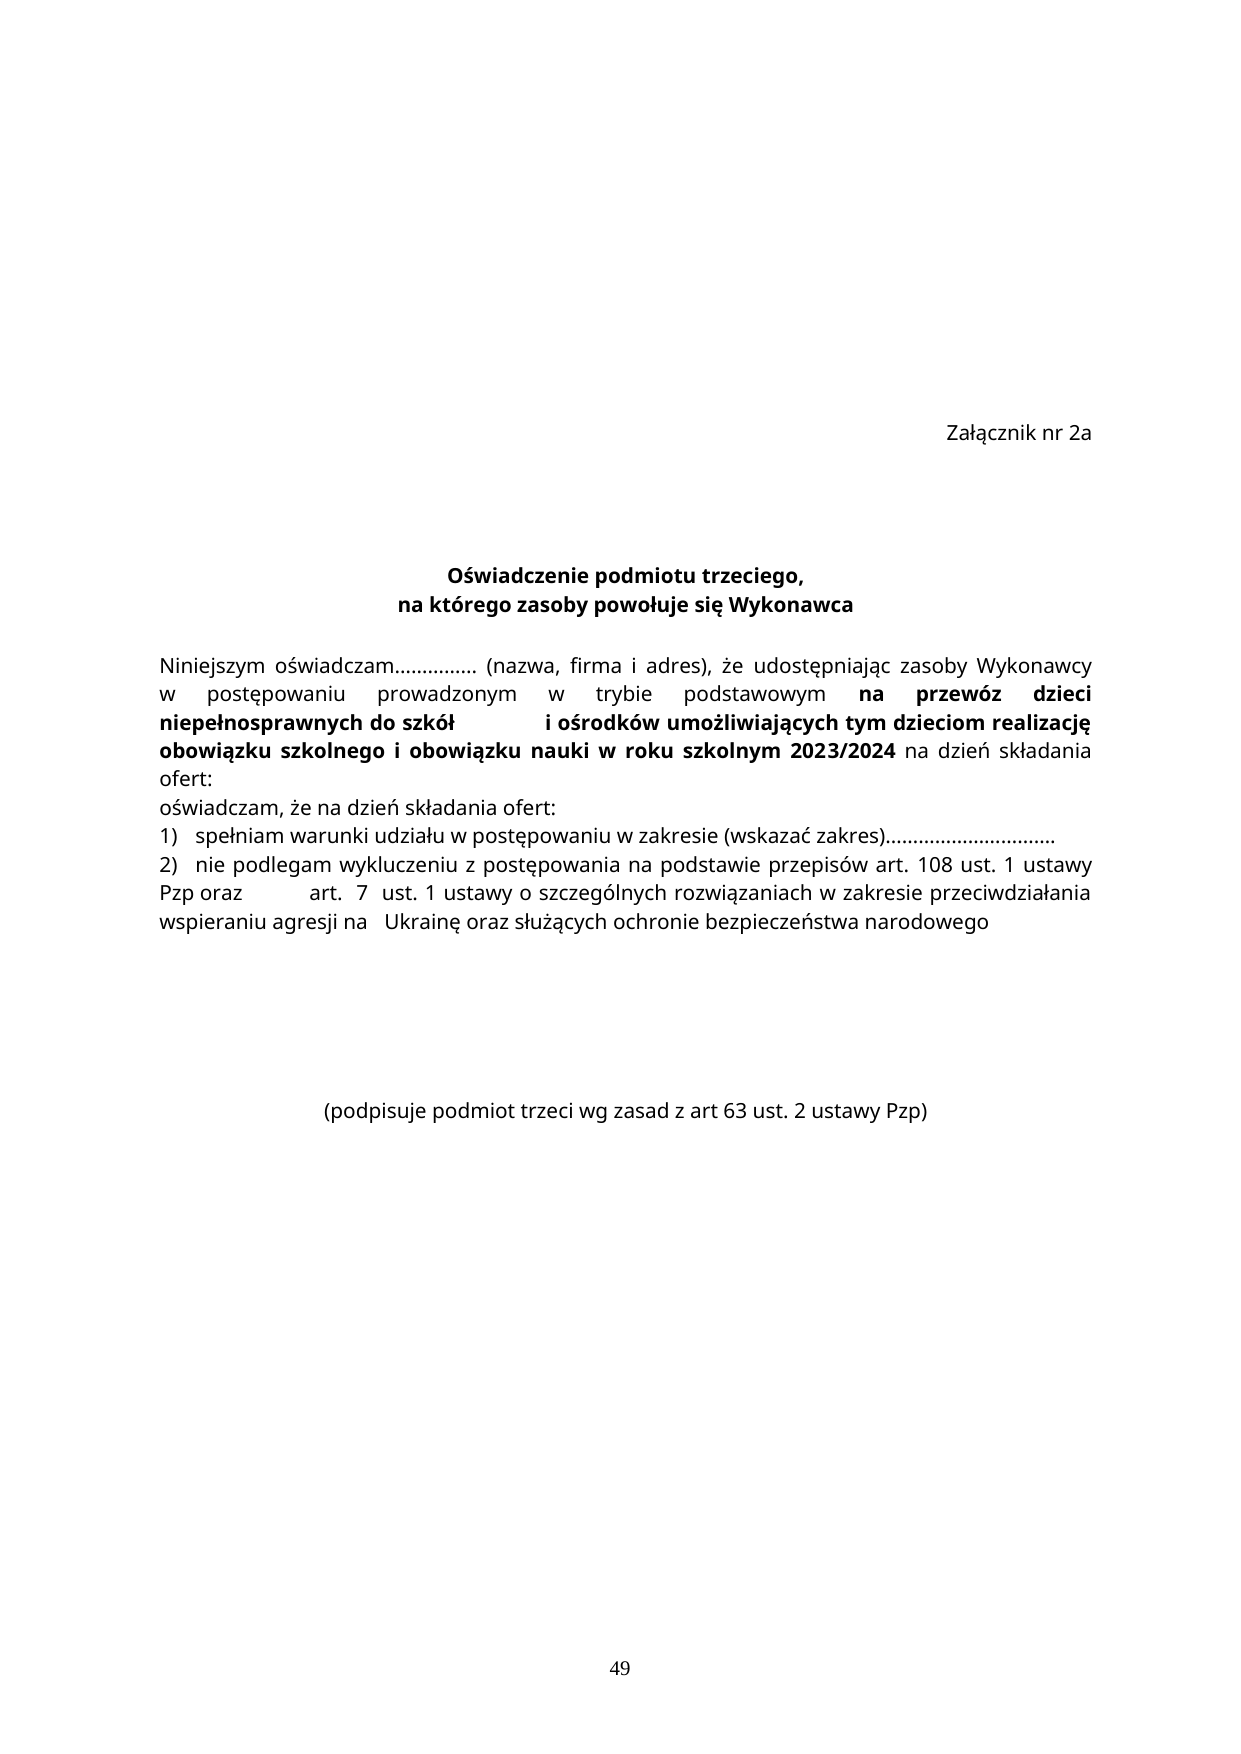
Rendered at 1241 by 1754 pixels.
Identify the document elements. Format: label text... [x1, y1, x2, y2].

text Oświadczenie podmiotu trzeciego, [159, 561, 1092, 590]
list spełniam warunki udziału w postępowaniu w zakresie (wskazać zakres)…………………………. [159, 821, 1092, 850]
list nie podlegam wykluczeniu z postępowania na podstawie przepisów art. 108 ust. 1 ustawy Pzp oraz art. 7 ust. 1 ustawy o szczególnych rozwiązaniach w zakresie przeciwdziałania wspieraniu agresji na Ukrainę oraz służących ochronie bezpieczeństwa narodowego [159, 850, 1092, 935]
text Niniejszym oświadczam…………... (nazwa, firma i adres), że udostępniając zasoby Wykonawcy w postępowaniu prowadzonym w trybie podstawowym na przewóz dzieci niepełnosprawnych do szkół i ośrodków umożliwiających tym dzieciom realizację obowiązku szkolnego i obowiązku nauki w roku szkolnym 2023/2024 na dzień składania ofert: [159, 651, 1092, 793]
text (podpisuje podmiot trzeci wg zasad z art 63 ust. 2 ustawy Pzp) [159, 1096, 1092, 1124]
text Załącznik nr 2a [159, 418, 1092, 447]
text oświadczam, że na dzień składania ofert: [159, 793, 1092, 821]
text na którego zasoby powołuje się Wykonawca [159, 590, 1092, 618]
